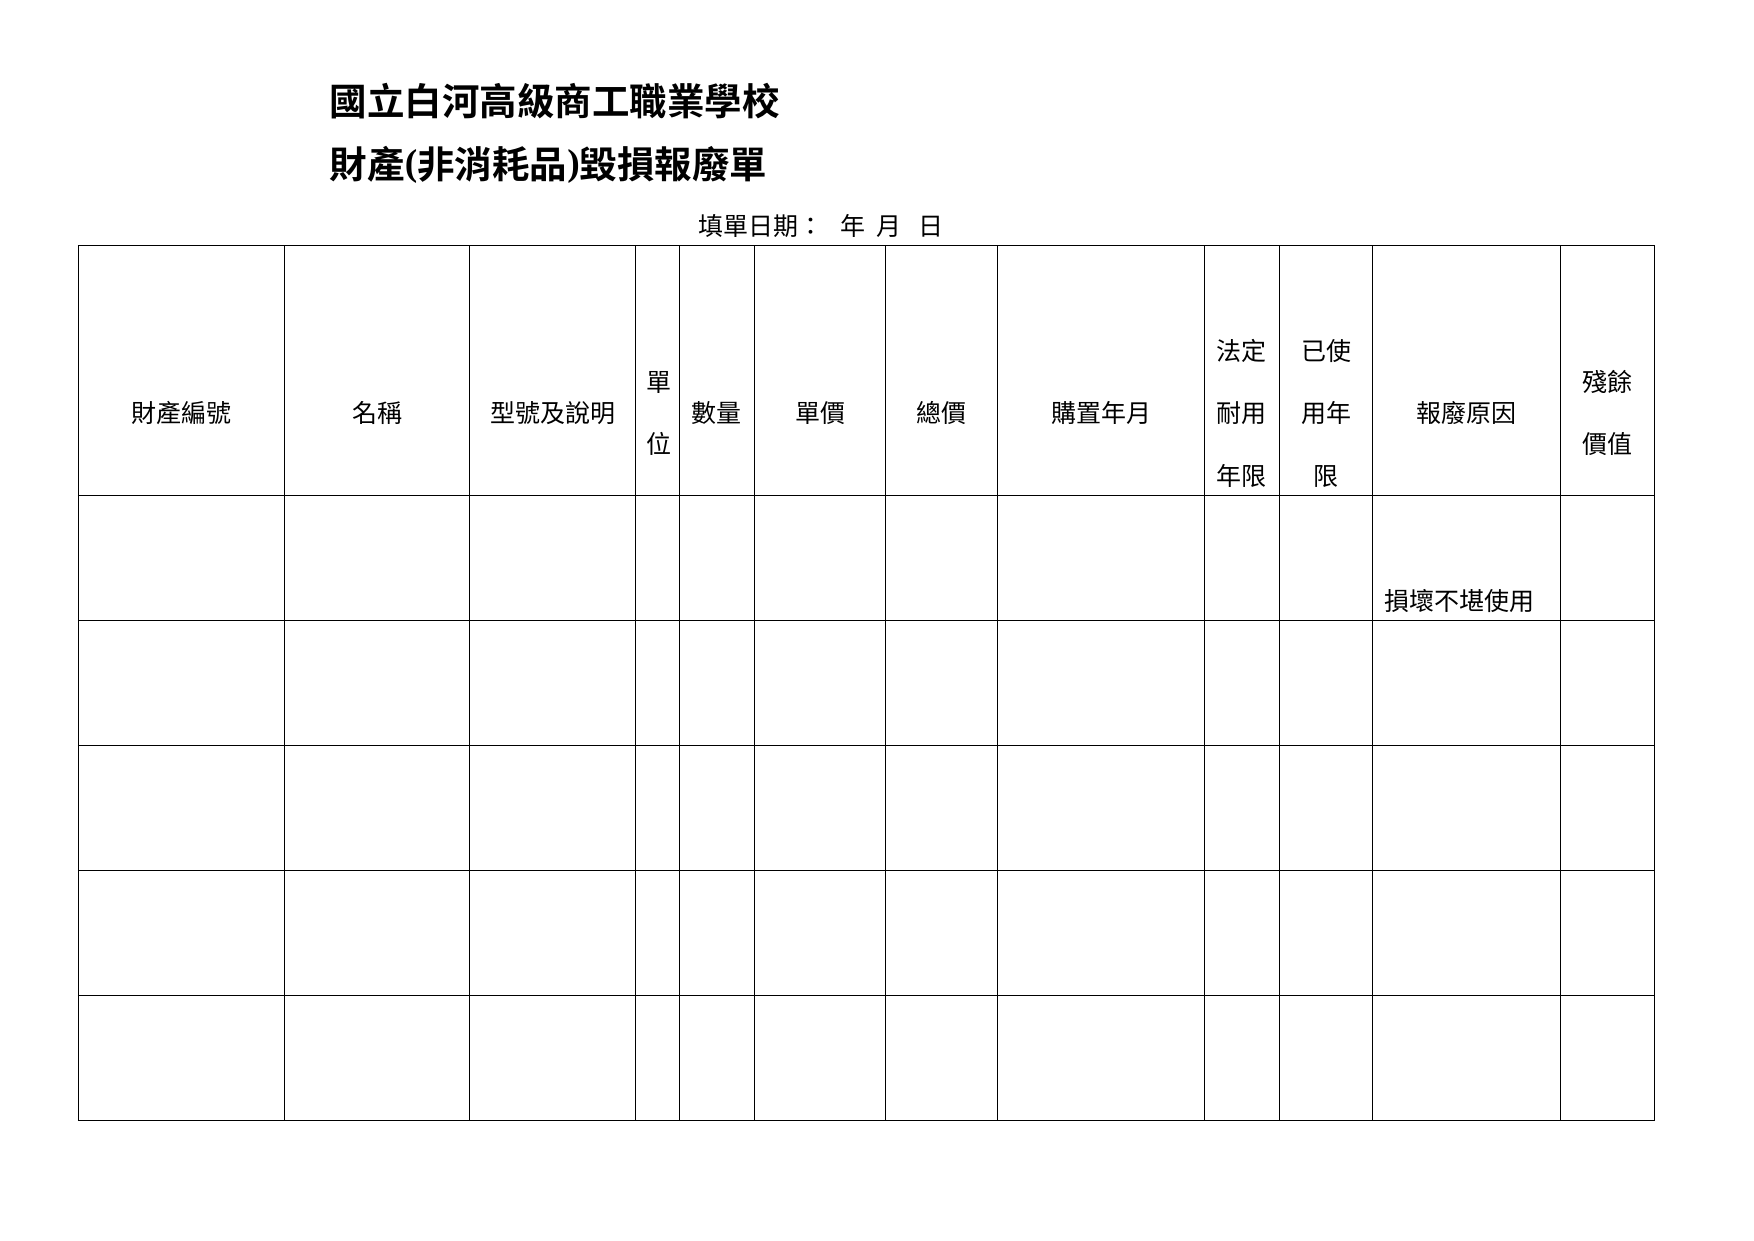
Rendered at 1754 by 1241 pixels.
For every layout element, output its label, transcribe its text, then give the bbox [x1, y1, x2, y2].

table_cell [285, 496, 469, 620]
table_cell [470, 746, 635, 870]
table_cell [755, 496, 885, 620]
table_cell [470, 871, 635, 995]
table_header 法定耐用年限 [1205, 246, 1279, 495]
table_cell [1280, 746, 1372, 870]
table_cell [998, 746, 1204, 870]
table_cell [636, 496, 679, 620]
table_cell [1561, 871, 1654, 995]
table_header 單價 [755, 246, 885, 495]
table_cell [998, 871, 1204, 995]
table_cell [1205, 871, 1279, 995]
table_cell [1373, 746, 1560, 870]
table_cell [680, 996, 754, 1120]
table_cell [470, 496, 635, 620]
table_header 總價 [886, 246, 997, 495]
table_cell [636, 746, 679, 870]
table_cell [1280, 621, 1372, 745]
table_cell [1561, 746, 1654, 870]
table_header 報廢原因 [1373, 246, 1560, 495]
table_cell [1280, 996, 1372, 1120]
table_cell [79, 746, 284, 870]
text 填單日期： 年 月 日 [29, 183, 1724, 245]
table_cell [79, 621, 284, 745]
table_cell [285, 746, 469, 870]
table_header 殘餘價值 [1561, 246, 1654, 495]
table_header 型號及說明 [470, 246, 635, 495]
table_cell [886, 746, 997, 870]
table_cell [1561, 496, 1654, 620]
table_cell [755, 746, 885, 870]
table_cell [886, 496, 997, 620]
table_cell [79, 996, 284, 1120]
table_cell [285, 996, 469, 1120]
table_cell [1280, 871, 1372, 995]
table_cell [755, 871, 885, 995]
table_cell [1561, 621, 1654, 745]
table_cell [1373, 996, 1560, 1120]
table_cell [680, 746, 754, 870]
table_cell [998, 496, 1204, 620]
table_cell [470, 621, 635, 745]
table_cell [1205, 996, 1279, 1120]
table_header 單位 [636, 246, 679, 495]
table_cell [636, 996, 679, 1120]
table_cell [998, 996, 1204, 1120]
text 國立白河高級商工職業學校 [29, 58, 1724, 120]
table_cell [755, 621, 885, 745]
table_cell [1373, 871, 1560, 995]
table_cell [1205, 621, 1279, 745]
table_cell [636, 621, 679, 745]
table_header 已使用年限 [1280, 246, 1372, 495]
table_cell [470, 996, 635, 1120]
table_cell [636, 871, 679, 995]
table_cell [886, 996, 997, 1120]
table_cell [886, 871, 997, 995]
table_cell [79, 871, 284, 995]
table_cell [1561, 996, 1654, 1120]
table_cell [285, 871, 469, 995]
table_cell [755, 996, 885, 1120]
table_cell [1205, 746, 1279, 870]
text 財產(非消耗品)毀損報廢單 [29, 120, 1724, 183]
table_cell [680, 496, 754, 620]
table_cell [1280, 496, 1372, 620]
table_header 數量 [680, 246, 754, 495]
table_cell [680, 871, 754, 995]
table_cell [998, 621, 1204, 745]
table_header 名稱 [285, 246, 469, 495]
table_cell [1205, 496, 1279, 620]
table_cell [886, 621, 997, 745]
table_cell [79, 496, 284, 620]
table_cell [1373, 621, 1560, 745]
table_cell [285, 621, 469, 745]
table_header 財產編號 [79, 246, 284, 495]
table_cell 損壞不堪使用 [1373, 496, 1560, 620]
table_cell [680, 621, 754, 745]
table_header 購置年月 [998, 246, 1204, 495]
